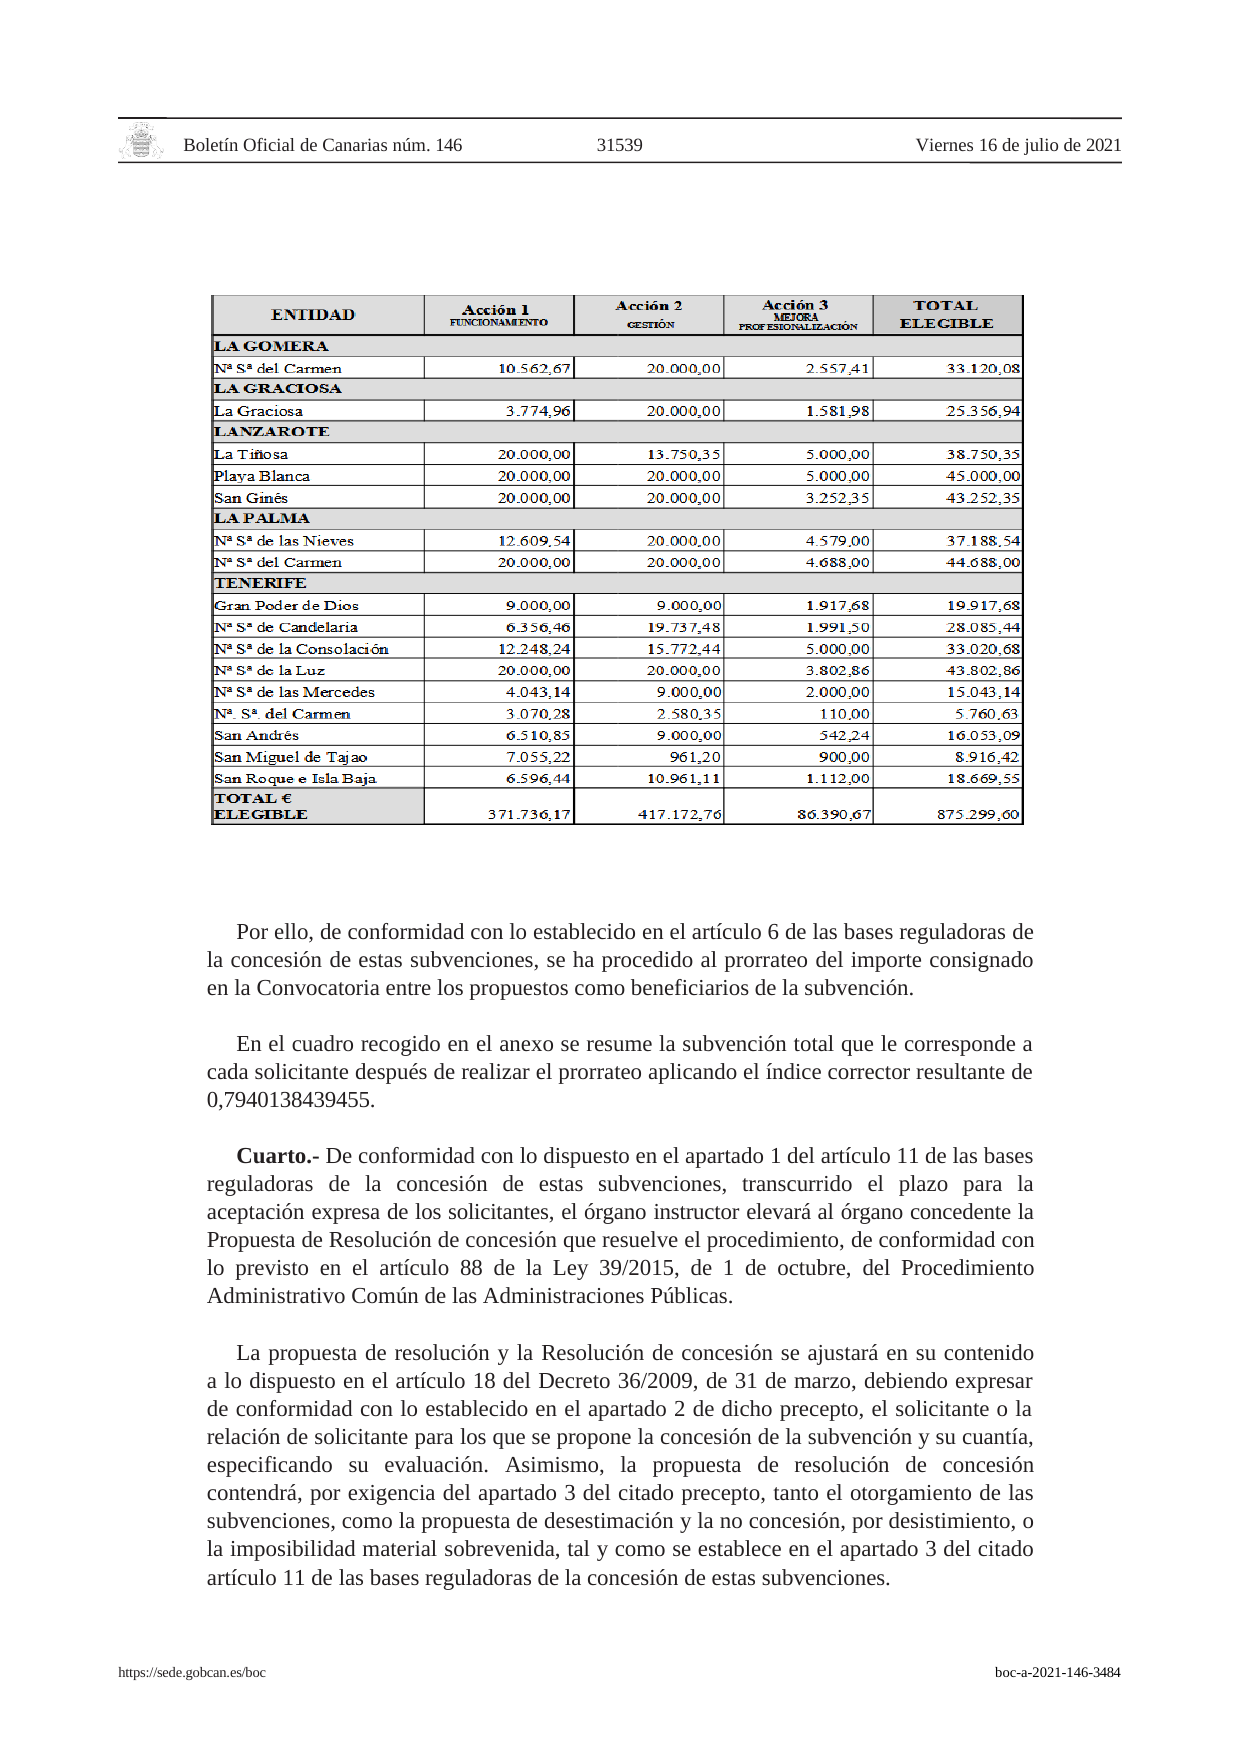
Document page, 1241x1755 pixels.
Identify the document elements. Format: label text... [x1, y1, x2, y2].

text Cuarto.- De conformidad con lo dispuesto en el apartado 1 del artículo 11 de las bases reguladoras de la concesión de estas subvenciones, transcurrido el plazo para la aceptación expresa de los solicitantes, el órgano instructor elevará al órgano concedente la Propuesta de Resolución de concesión que resuelve el procedimiento, de conformidad con lo previsto en el artículo 88 de la Ley 39/2015, de 1 de octubre, del Procedimiento Administrativo Común de las Administraciones Públicas. [207, 1142, 1034, 1309]
text Por ello, de conformidad con lo establecido en el artículo 6 de las bases reguladoras de la concesión de estas subvenciones, se ha procedido al prorrateo del importe consignado en la Convocatoria entre los propuestos como beneficiarios de la subvención. [207, 918, 1034, 1001]
text La propuesta de resolución y la Resolución de concesión se ajustará en su contenido a lo dispuesto en el artículo 18 del Decreto 36/2009, de 31 de marzo, debiendo expresar de conformidad con lo establecido en el apartado 2 de dicho precepto, el solicitante o la relación de solicitante para los que se propone la concesión de la subvención y su cuantía, especificando su evaluación. Asimismo, la propuesta de resolución de concesión contendrá, por exigencia del apartado 3 del citado precepto, tanto el otorgamiento de las subvenciones, como la propuesta de desestimación y la no concesión, por desistimiento, o la imposibilidad material sobrevenida, tal y como se establece en el apartado 3 del citado artículo 11 de las bases reguladoras de la concesión de estas subvenciones. [207, 1338, 1034, 1590]
text En el cuadro recogido en el anexo se resume la subvención total que le corresponde a cada solicitante después de realizar el prorrateo aplicando el índice corrector resultante de 0,7940138439455. [207, 1030, 1034, 1113]
